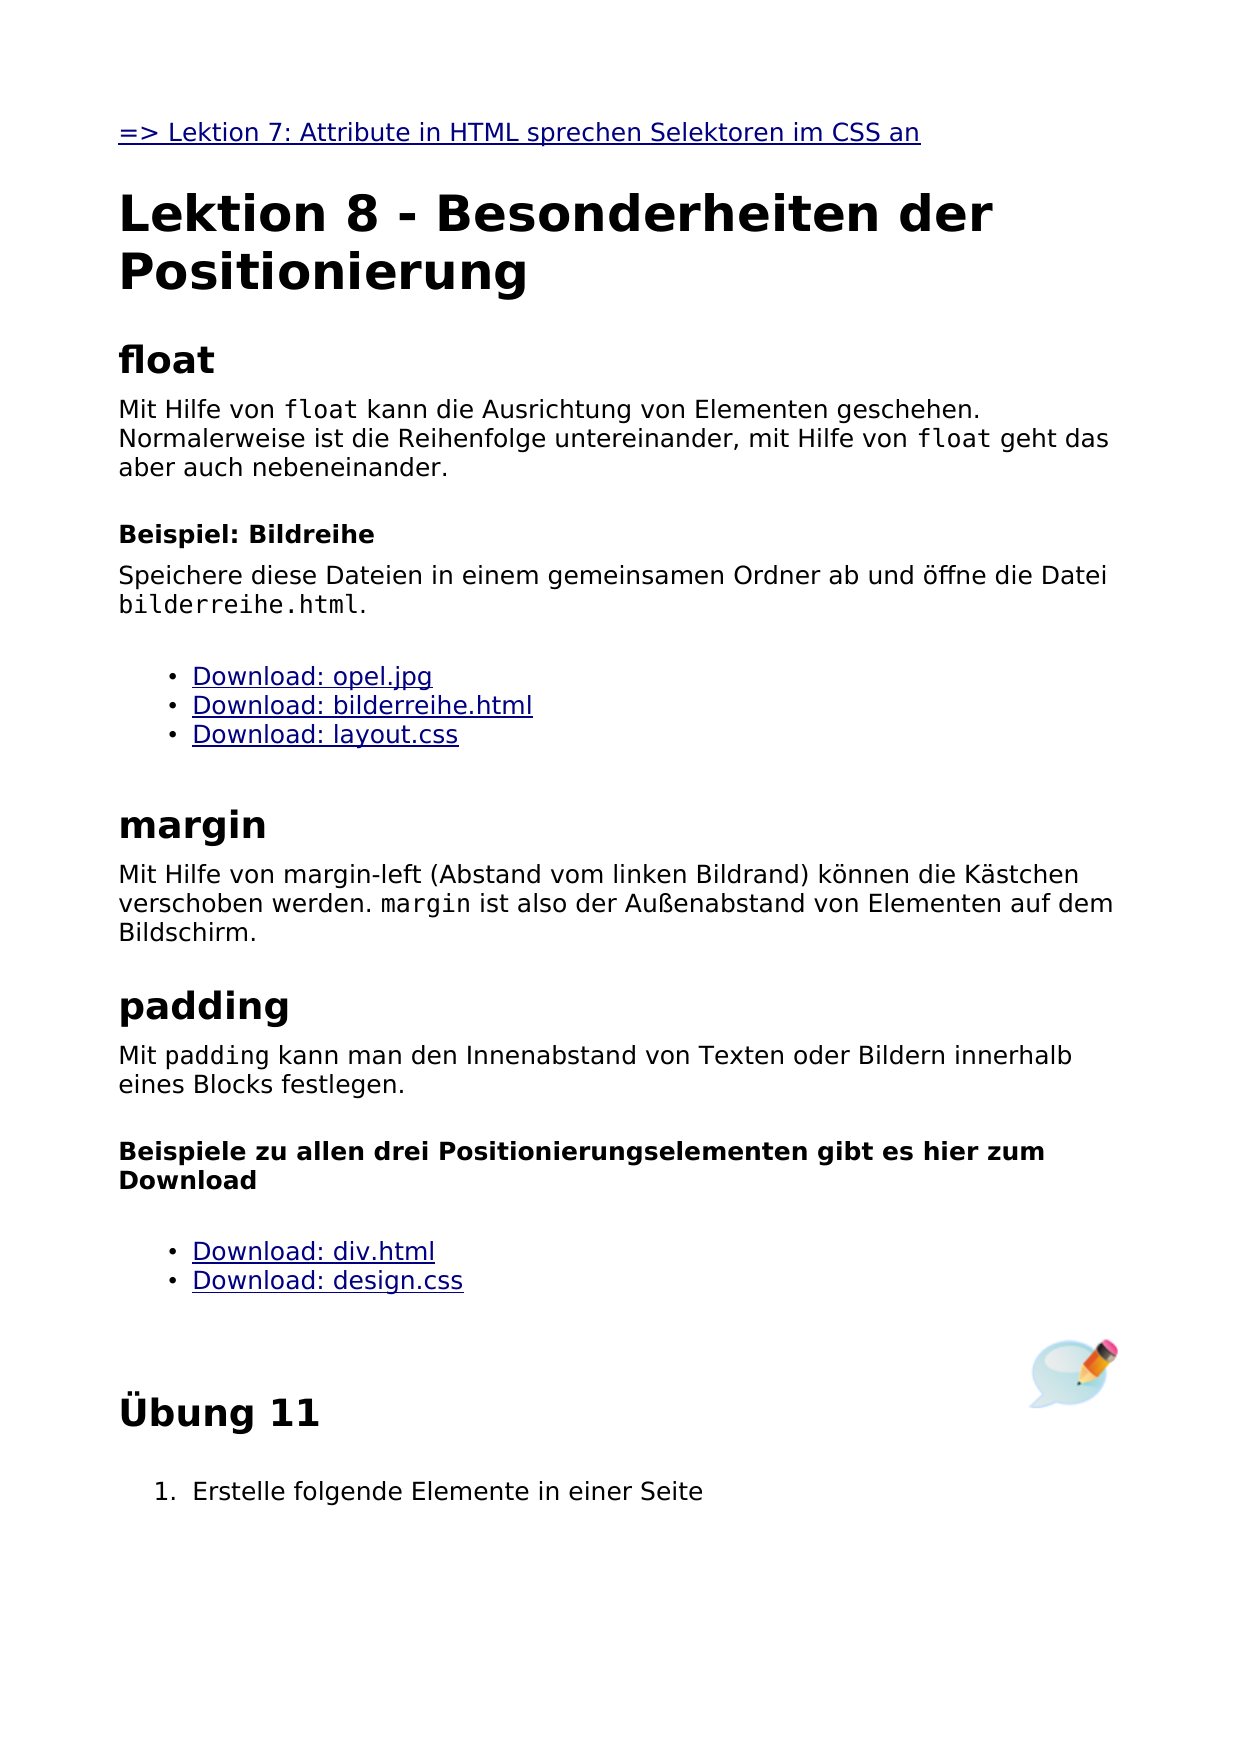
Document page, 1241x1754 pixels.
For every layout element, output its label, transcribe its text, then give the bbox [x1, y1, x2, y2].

subtitle Übung 11 [118, 1392, 1122, 1435]
subtitle Beispiele zu allen drei Positionierungselementen gibt es hier zum Download [118, 1137, 1122, 1195]
subtitle Beispiel: Bildreihe [118, 520, 1122, 549]
text => Lektion 7: Attribute in HTML sprechen Selektoren im CSS an [118, 118, 1122, 147]
text Mit padding kann man den Innenabstand von Texten oder Bildern innerhalb eines Blocks festlegen. [118, 1041, 1122, 1099]
subtitle margin [118, 804, 1122, 847]
list Download: layout.css [177, 720, 1122, 749]
list Erstelle folgende Elemente in einer Seite [177, 1477, 1122, 1507]
text Mit Hilfe von float kann die Ausrichtung von Elementen geschehen. Normalerweise ist die Reihenfolge untereinander, mit Hilfe von float geht das aber auch nebeneinander. [118, 395, 1122, 482]
subtitle float [118, 339, 1122, 382]
list Download: div.html [177, 1237, 1122, 1266]
subtitle Lektion 8 - Besonderheiten der Positionierung [118, 185, 1122, 301]
picture [1022, 1325, 1123, 1426]
list Download: bilderreihe.html [177, 691, 1122, 720]
text Speichere diese Dateien in einem gemeinsamen Ordner ab und öffne die Datei bilderreihe.html. [118, 562, 1122, 620]
text Mit Hilfe von margin-left (Abstand vom linken Bildrand) können die Kästchen verschoben werden. margin ist also der Außenabstand von Elementen auf dem Bildschirm. [118, 860, 1122, 947]
list Download: design.css [177, 1266, 1122, 1296]
list Download: opel.jpg [177, 662, 1122, 691]
subtitle padding [118, 985, 1122, 1029]
